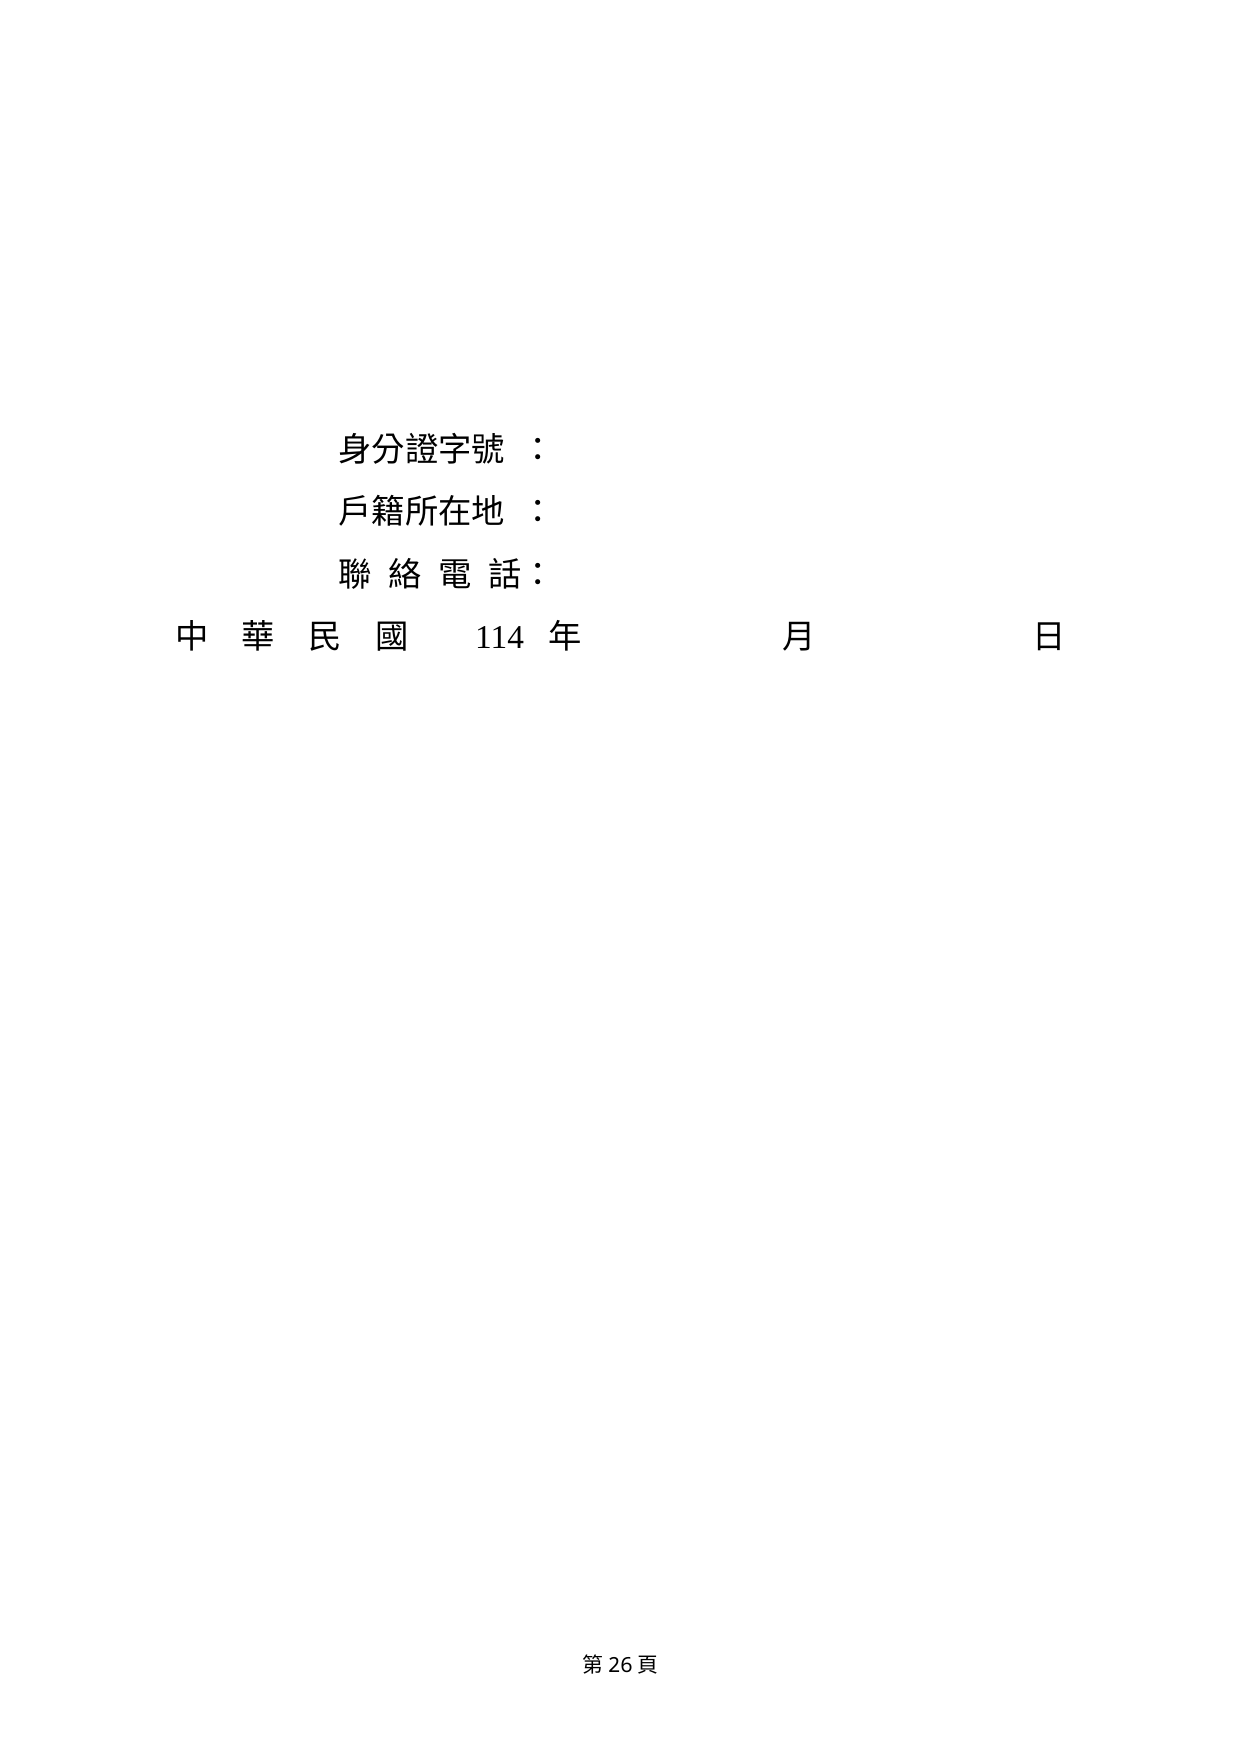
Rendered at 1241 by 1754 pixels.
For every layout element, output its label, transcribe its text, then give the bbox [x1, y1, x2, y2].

text 聯 絡 電 話： [283, 530, 1122, 593]
text 身分證字號 ： [283, 405, 1122, 468]
text 中 華 民 國 114 年 月 日 [118, 593, 1122, 655]
text 戶籍所在地 ： [283, 468, 1122, 530]
